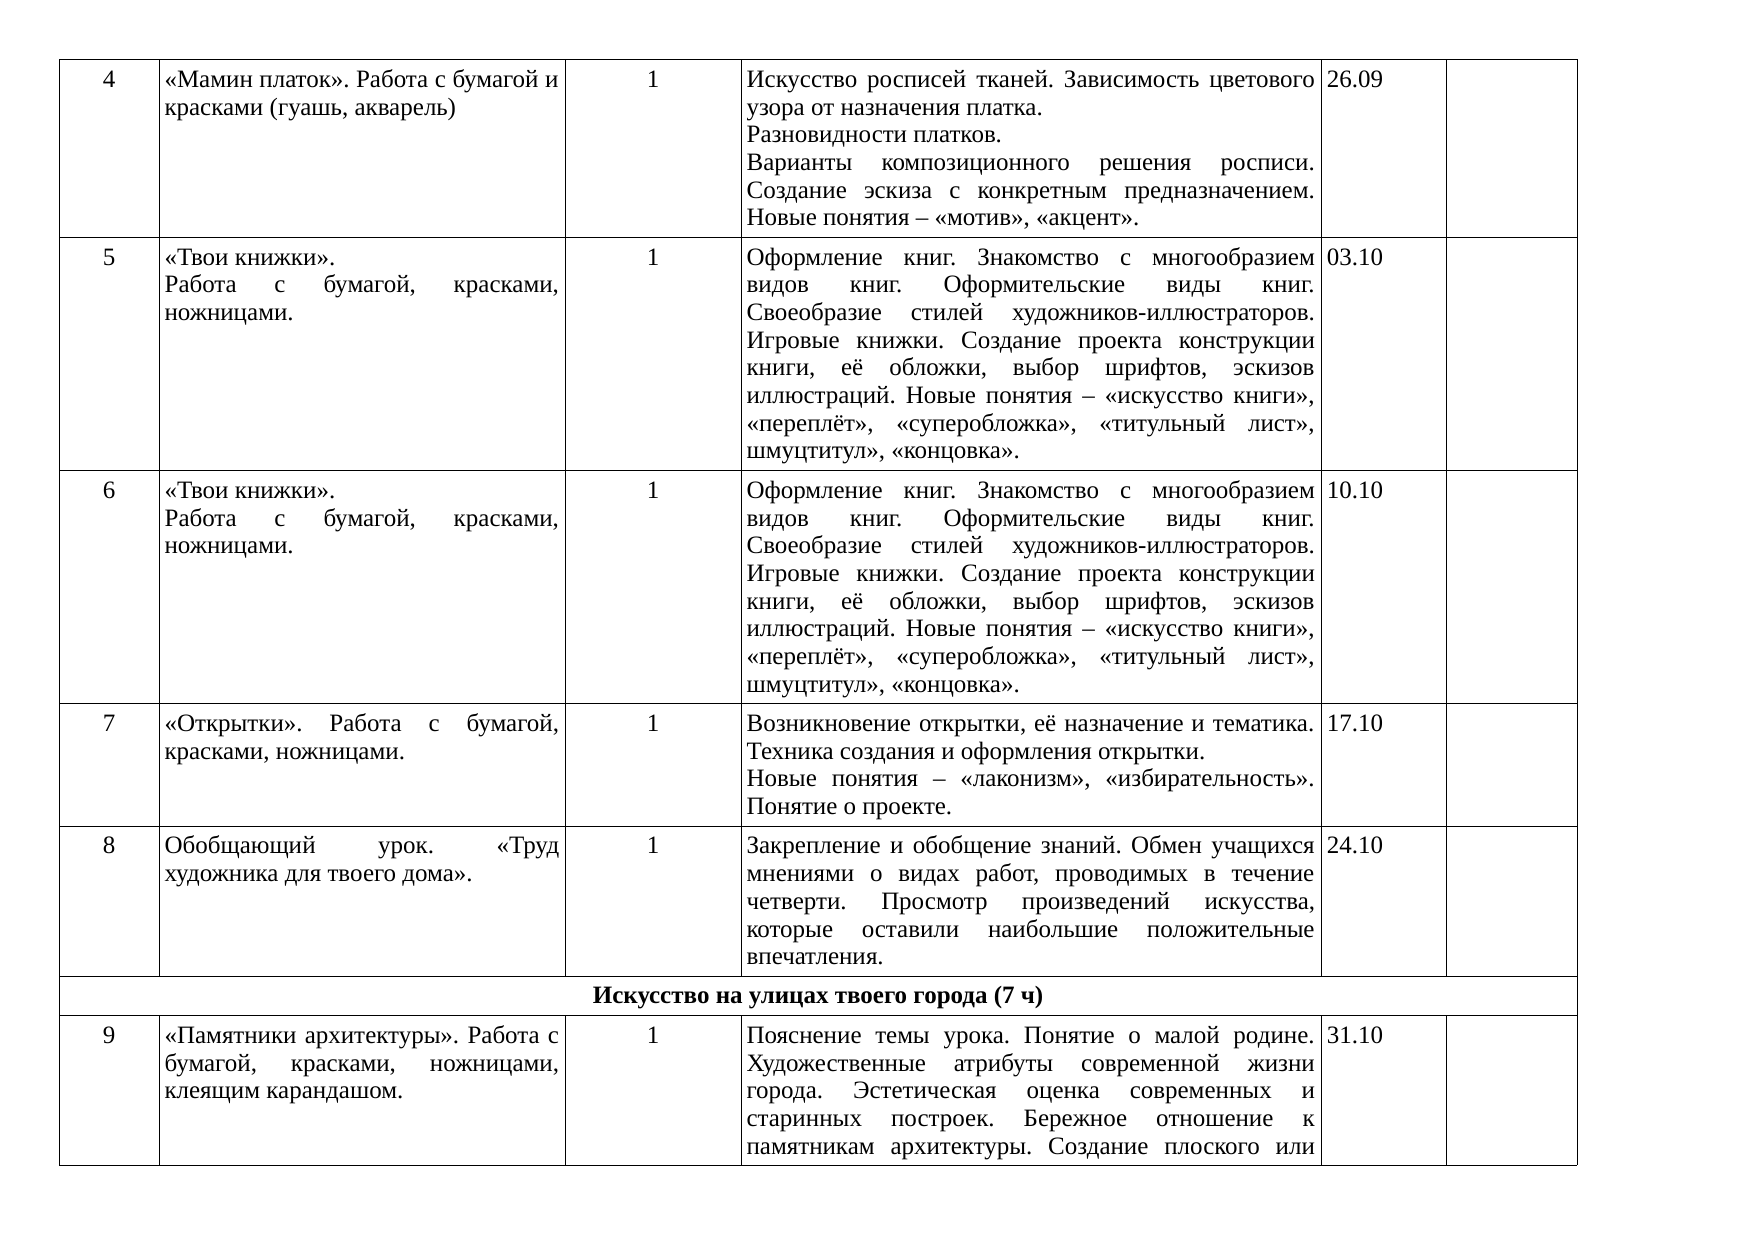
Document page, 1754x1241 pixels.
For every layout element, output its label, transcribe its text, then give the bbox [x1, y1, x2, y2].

table_cell «Твои книжки». Работа с бумагой, красками, ножницами. [160, 238, 565, 470]
table_cell Оформление книг. Знакомство с многообразием видов книг. Оформительские виды книг. Своеобразие стилей художников-иллюстраторов. Игровые книжки. Создание проекта конструкции книги, её обложки, выбор шрифтов, эскизов иллюстраций. Новые понятия – «искусство книги», «переплёт», «суперобложка», «титульный лист», шмуцтитул», «концовка». [742, 238, 1321, 470]
table_cell «Памятники архитектуры». Работа с бумагой, красками, ножницами, клеящим карандашом. [160, 1016, 565, 1165]
table_cell Возникновение открытки, её назначение и тематика. Техника создания и оформления открытки. Новые понятия – «лаконизм», «избирательность». Понятие о проекте. [742, 704, 1321, 826]
table_cell 17.10 [1322, 704, 1446, 826]
table_cell «Открытки». Работа с бумагой, красками, ножницами. [160, 704, 565, 826]
table_cell [1447, 238, 1577, 470]
table_cell Пояснение темы урока. Понятие о малой родине. Художественные атрибуты современной жизни города. Эстетическая оценка современных и старинных построек. Бережное отношение к памятникам архитектуры. Создание плоского или [742, 1016, 1321, 1165]
table_cell 10.10 [1322, 471, 1446, 703]
table_cell 1 [566, 471, 741, 703]
table_cell 1 [566, 704, 741, 826]
table_cell Оформление книг. Знакомство с многообразием видов книг. Оформительские виды книг. Своеобразие стилей художников-иллюстраторов. Игровые книжки. Создание проекта конструкции книги, её обложки, выбор шрифтов, эскизов иллюстраций. Новые понятия – «искусство книги», «переплёт», «суперобложка», «титульный лист», шмуцтитул», «концовка». [742, 471, 1321, 703]
table_cell 7 [60, 704, 159, 826]
table_cell [1447, 471, 1577, 703]
table_cell Закрепление и обобщение знаний. Обмен учащихся мнениями о видах работ, проводимых в течение четверти. Просмотр произведений искусства, которые оставили наибольшие положительные впечатления. [742, 827, 1321, 976]
table_cell 9 [60, 1016, 159, 1165]
table_cell 24.10 [1322, 827, 1446, 976]
table_cell Искусство на улицах твоего города (7 ч) [60, 977, 1577, 1015]
table_cell 8 [60, 827, 159, 976]
table_cell 03.10 [1322, 238, 1446, 470]
table_cell Искусство росписей тканей. Зависимость цветового узора от назначения платка. Разновидности платков. Варианты композиционного решения росписи. Создание эскиза с конкретным предназначением. Новые понятия – «мотив», «акцент». [742, 60, 1321, 237]
table_cell «Мамин платок». Работа с бумагой и красками (гуашь, акварель) [160, 60, 565, 237]
table_cell [1447, 1016, 1577, 1165]
table_cell 6 [60, 471, 159, 703]
table_cell 26.09 [1322, 60, 1446, 237]
table_cell [1447, 827, 1577, 976]
table_cell 1 [566, 1016, 741, 1165]
table_cell 4 [60, 60, 159, 237]
table_cell [1447, 60, 1577, 237]
table_cell 1 [566, 827, 741, 976]
table_cell 5 [60, 238, 159, 470]
table_cell 31.10 [1322, 1016, 1446, 1165]
table_cell 1 [566, 238, 741, 470]
table_cell [1447, 704, 1577, 826]
table_cell «Твои книжки». Работа с бумагой, красками, ножницами. [160, 471, 565, 703]
table_cell 1 [566, 60, 741, 237]
table_cell Обобщающий урок. «Труд художника для твоего дома». [160, 827, 565, 976]
